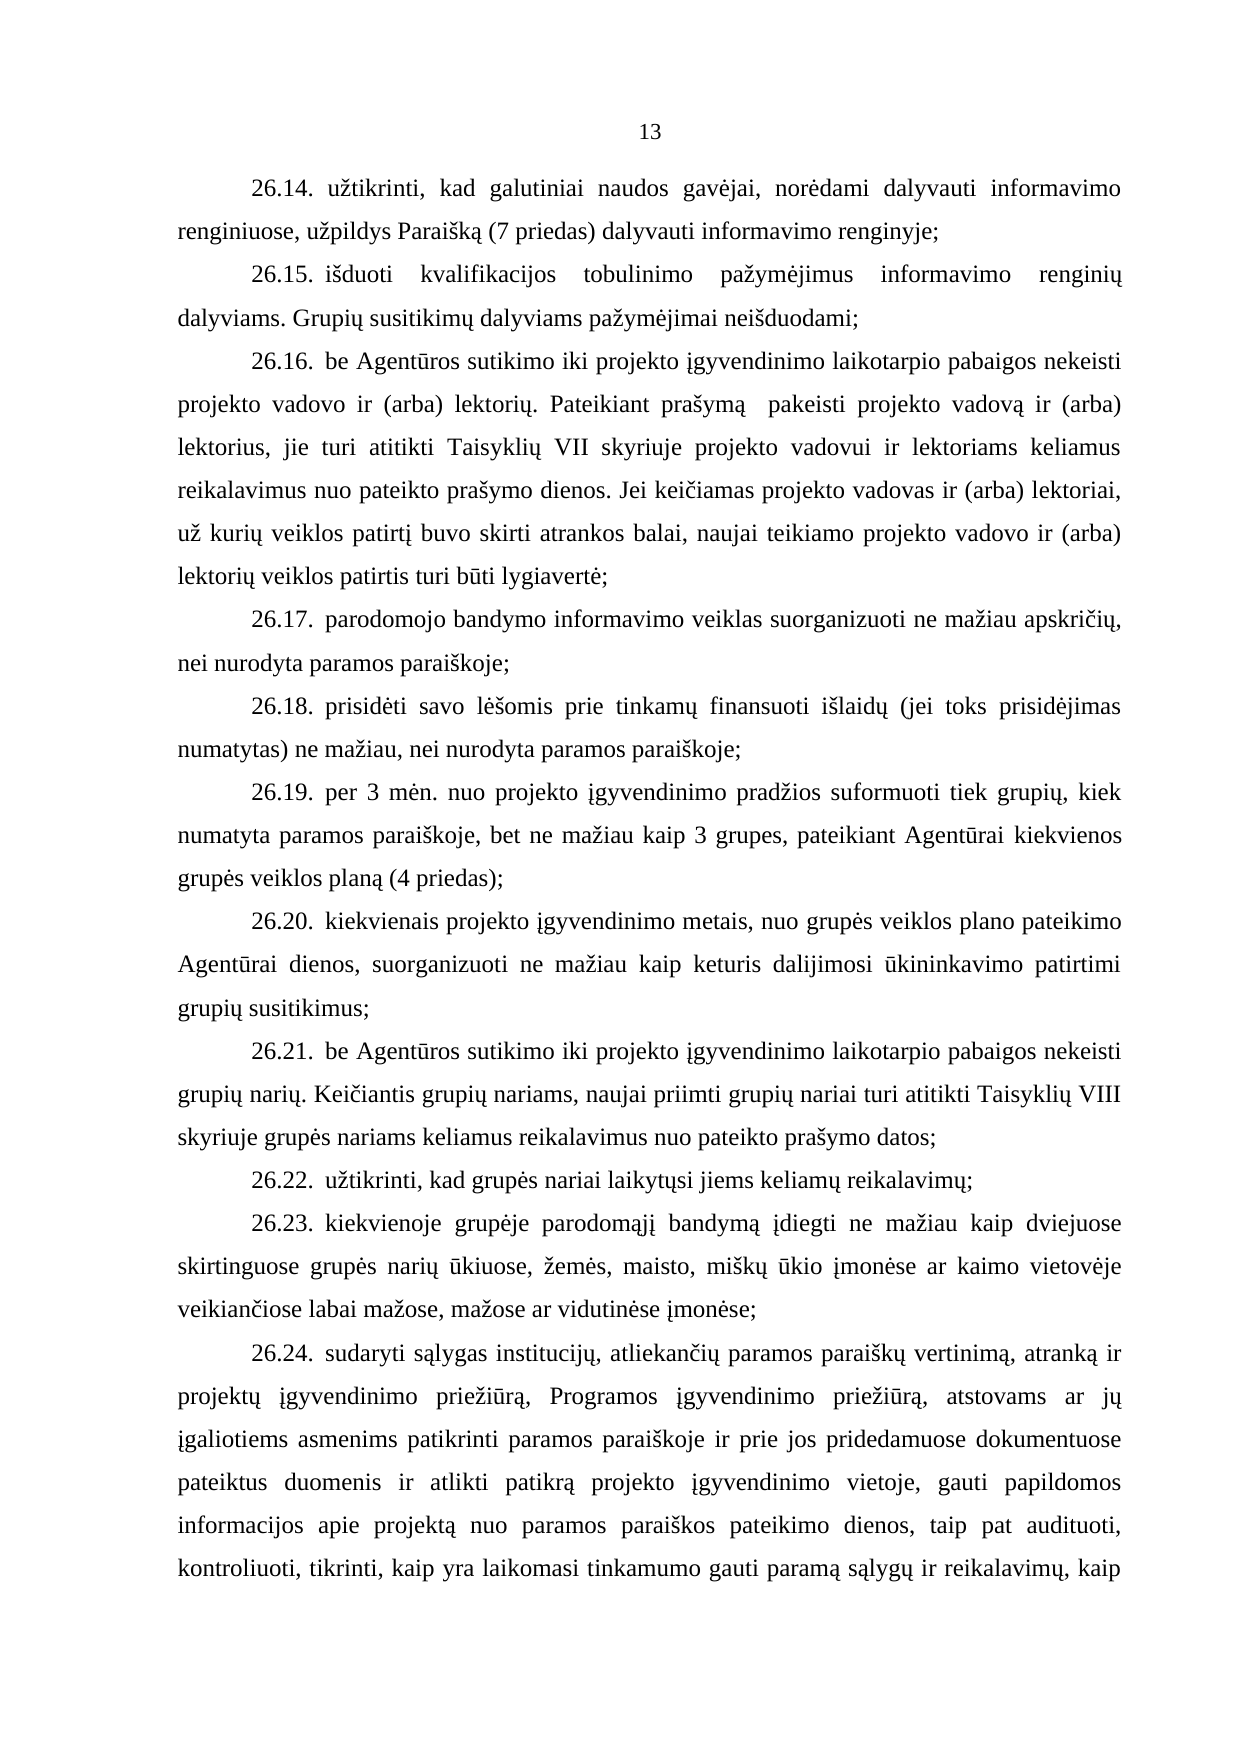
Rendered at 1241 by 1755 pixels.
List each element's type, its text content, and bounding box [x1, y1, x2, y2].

text 26.24. sudaryti sąlygas institucijų, atliekančių paramos paraiškų vertinimą, atranką ir projektų įgyvendinimo priežiūrą, Programos įgyvendinimo priežiūrą, atstovams ar jų įgaliotiems asmenims patikrinti paramos paraiškoje ir prie jos pridedamuose dokumentuose pateiktus duomenis ir atlikti patikrą projekto įgyvendinimo vietoje, gauti papildomos informacijos apie projektą nuo paramos paraiškos pateikimo dienos, taip pat audituoti, kontroliuoti, tikrinti, kaip yra laikomasi tinkamumo gauti paramą sąlygų ir reikalavimų, kaip [177, 1338, 1122, 1582]
text 26.14. užtikrinti, kad galutiniai naudos gavėjai, norėdami dalyvauti informavimo renginiuose, užpildys Paraišką (7 priedas) dalyvauti informavimo renginyje; [177, 173, 1122, 245]
text 26.20. kiekvienais projekto įgyvendinimo metais, nuo grupės veiklos plano pateikimo Agentūrai dienos, suorganizuoti ne mažiau kaip keturis dalijimosi ūkininkavimo patirtimi grupių susitikimus; [177, 906, 1122, 1021]
text 26.23. kiekvienoje grupėje parodomąjį bandymą įdiegti ne mažiau kaip dviejuose skirtinguose grupės narių ūkiuose, žemės, maisto, miškų ūkio įmonėse ar kaimo vietovėje veikiančiose labai mažose, mažose ar vidutinėse įmonėse; [177, 1208, 1122, 1323]
text 26.22. užtikrinti, kad grupės nariai laikytųsi jiems keliamų reikalavimų; [177, 1165, 1122, 1194]
text 26.15. išduoti kvalifikacijos tobulinimo pažymėjimus informavimo renginių dalyviams. Grupių susitikimų dalyviams pažymėjimai neišduodami; [177, 259, 1122, 331]
text 26.21. be Agentūros sutikimo iki projekto įgyvendinimo laikotarpio pabaigos nekeisti grupių narių. Keičiantis grupių nariams, naujai priimti grupių nariai turi atitikti Taisyklių VIII skyriuje grupės nariams keliamus reikalavimus nuo pateikto prašymo datos; [177, 1036, 1122, 1151]
text 26.18. prisidėti savo lėšomis prie tinkamų finansuoti išlaidų (jei toks prisidėjimas numatytas) ne mažiau, nei nurodyta paramos paraiškoje; [177, 691, 1122, 763]
text 26.19. per 3 mėn. nuo projekto įgyvendinimo pradžios suformuoti tiek grupių, kiek numatyta paramos paraiškoje, bet ne mažiau kaip 3 grupes, pateikiant Agentūrai kiekvienos grupės veiklos planą (4 priedas); [177, 777, 1122, 892]
text 26.17. parodomojo bandymo informavimo veiklas suorganizuoti ne mažiau apskričių, nei nurodyta paramos paraiškoje; [177, 604, 1122, 676]
text 26.16. be Agentūros sutikimo iki projekto įgyvendinimo laikotarpio pabaigos nekeisti projekto vadovo ir (arba) lektorių. Pateikiant prašymą pakeisti projekto vadovą ir (arba) lektorius, jie turi atitikti Taisyklių VII skyriuje projekto vadovui ir lektoriams keliamus reikalavimus nuo pateikto prašymo dienos. Jei keičiamas projekto vadovas ir (arba) lektoriai, už kurių veiklos patirtį buvo skirti atrankos balai, naujai teikiamo projekto vadovo ir (arba) lektorių veiklos patirtis turi būti lygiavertė; [177, 346, 1122, 590]
